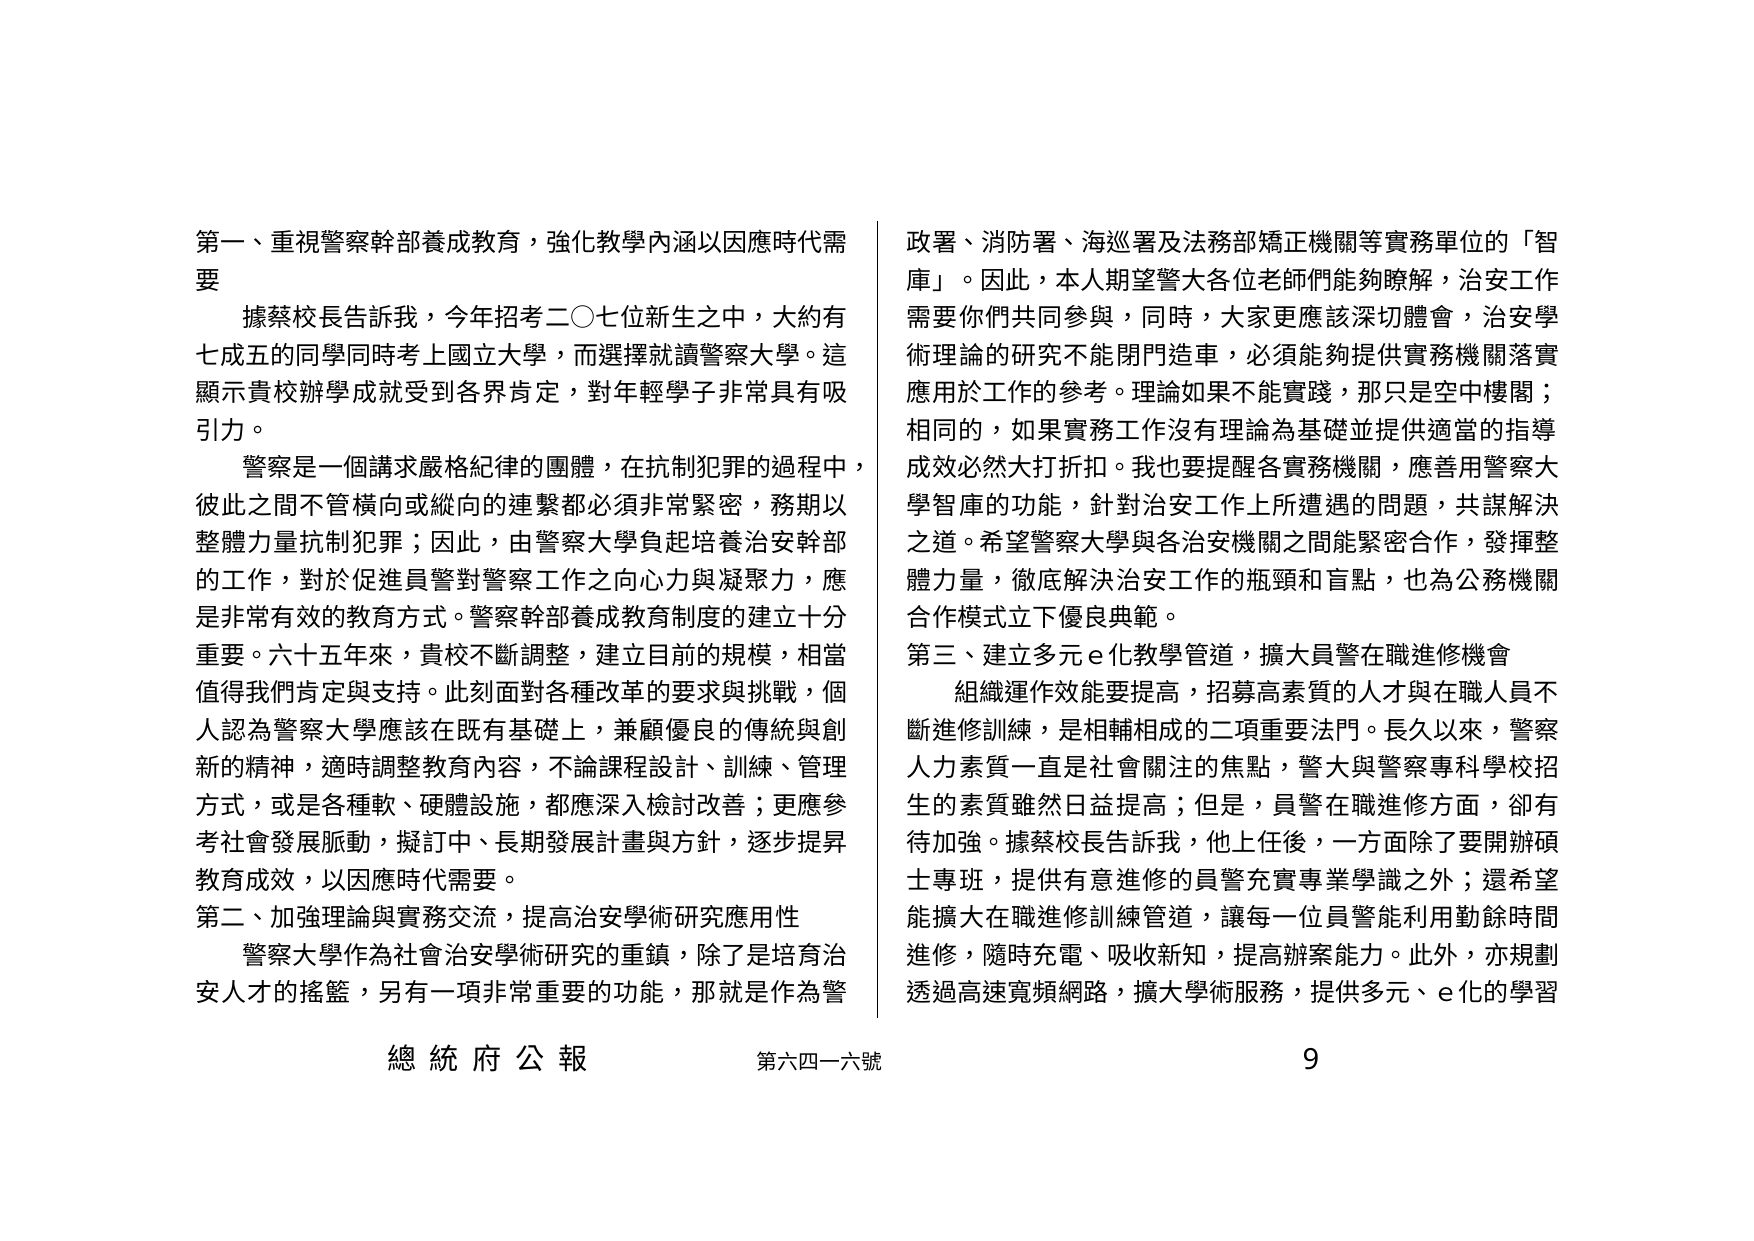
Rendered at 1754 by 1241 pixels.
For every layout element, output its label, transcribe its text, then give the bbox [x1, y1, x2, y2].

text 據蔡校長告訴我，今年招考二○七位新生之中，大約有七成五的同學同時考上國立大學，而選擇就讀警察大學。這顯示貴校辦學成就受到各界肯定，對年輕學子非常具有吸引力。 [195, 297, 847, 447]
text 第一、重視警察幹部養成教育，強化教學內涵以因應時代需要 [195, 222, 847, 297]
text 警察大學作為社會治安學術研究的重鎮，除了是培育治安人才的搖籃，另有一項非常重要的功能，那就是作為警政署、消防署、海巡署及法務部矯正機關等實務單位的「智庫」。因此，本人期望警大各位老師們能夠瞭解，治安工作需要你們共同參與，同時，大家更應該深切體會，治安學術理論的研究不能閉門造車，必須能夠提供實務機關落實應用於工作的參考。理論如果不能實踐，那只是空中樓閣；相同的，如果實務工作沒有理論為基礎並提供適當的指導，成效必然大打折扣。我也要提醒各實務機關，應善用警察大學智庫的功能，針對治安工作上所遭遇的問題，共謀解決之道。希望警察大學與各治安機關之間能緊密合作，發揮整體力量，徹底解決治安工作的瓶頸和盲點，也為公務機關合作模式立下優良典範。 [907, 222, 1559, 634]
text 第二、加強理論與實務交流，提高治安學術研究應用性 [195, 897, 847, 934]
text 警察大學作為社會治安學術研究的重鎮，除了是培育治安人才的搖籃，另有一項非常重要的功能，那就是作為警政署、消防署、海巡署及法務部矯正機關等實務單位的「智庫」。因此，本人期望警大各位老師們能夠瞭解，治安工作需要你們共同參與，同時，大家更應該深切體會，治安學術理論的研究不能閉門造車，必須能夠提供實務機關落實應用於工作的參考。理論如果不能實踐，那只是空中樓閣；相同的，如果實務工作沒有理論為基礎並提供適當的指導，成效必然大打折扣。我也要提醒各實務機關，應善用警察大學智庫的功能，針對治安工作上所遭遇的問題，共謀解決之道。希望警察大學與各治安機關之間能緊密合作，發揮整體力量，徹底解決治安工作的瓶頸和盲點，也為公務機關合作模式立下優良典範。 [195, 934, 847, 1009]
text 警察是一個講求嚴格紀律的團體，在抗制犯罪的過程中，彼此之間不管橫向或縱向的連繫都必須非常緊密，務期以整體力量抗制犯罪；因此，由警察大學負起培養治安幹部的工作，對於促進員警對警察工作之向心力與凝聚力，應是非常有效的教育方式。警察幹部養成教育制度的建立十分重要。六十五年來，貴校不斷調整，建立目前的規模，相當值得我們肯定與支持。此刻面對各種改革的要求與挑戰，個人認為警察大學應該在既有基礎上，兼顧優良的傳統與創新的精神，適時調整教育內容，不論課程設計、訓練、管理方式，或是各種軟、硬體設施，都應深入檢討改善；更應參考社會發展脈動，擬訂中、長期發展計畫與方針，逐步提昇教育成效，以因應時代需要。 [195, 447, 847, 897]
text 組織運作效能要提高，招募高素質的人才與在職人員不斷進修訓練，是相輔相成的二項重要法門。長久以來，警察人力素質一直是社會關注的焦點，警大與警察專科學校招生的素質雖然日益提高；但是，員警在職進修方面，卻有待加強。據蔡校長告訴我，他上任後，一方面除了要開辦碩士專班，提供有意進修的員警充實專業學識之外；還希望能擴大在職進修訓練管道，讓每一位員警能利用勤餘時間進修，隨時充電、吸收新知，提高辦案能力。此外，亦規劃透過高速寬頻網路，擴大學術服務，提供多元、ｅ化的學習 [907, 672, 1559, 1009]
text 第三、建立多元ｅ化教學管道，擴大員警在職進修機會 [907, 634, 1559, 672]
